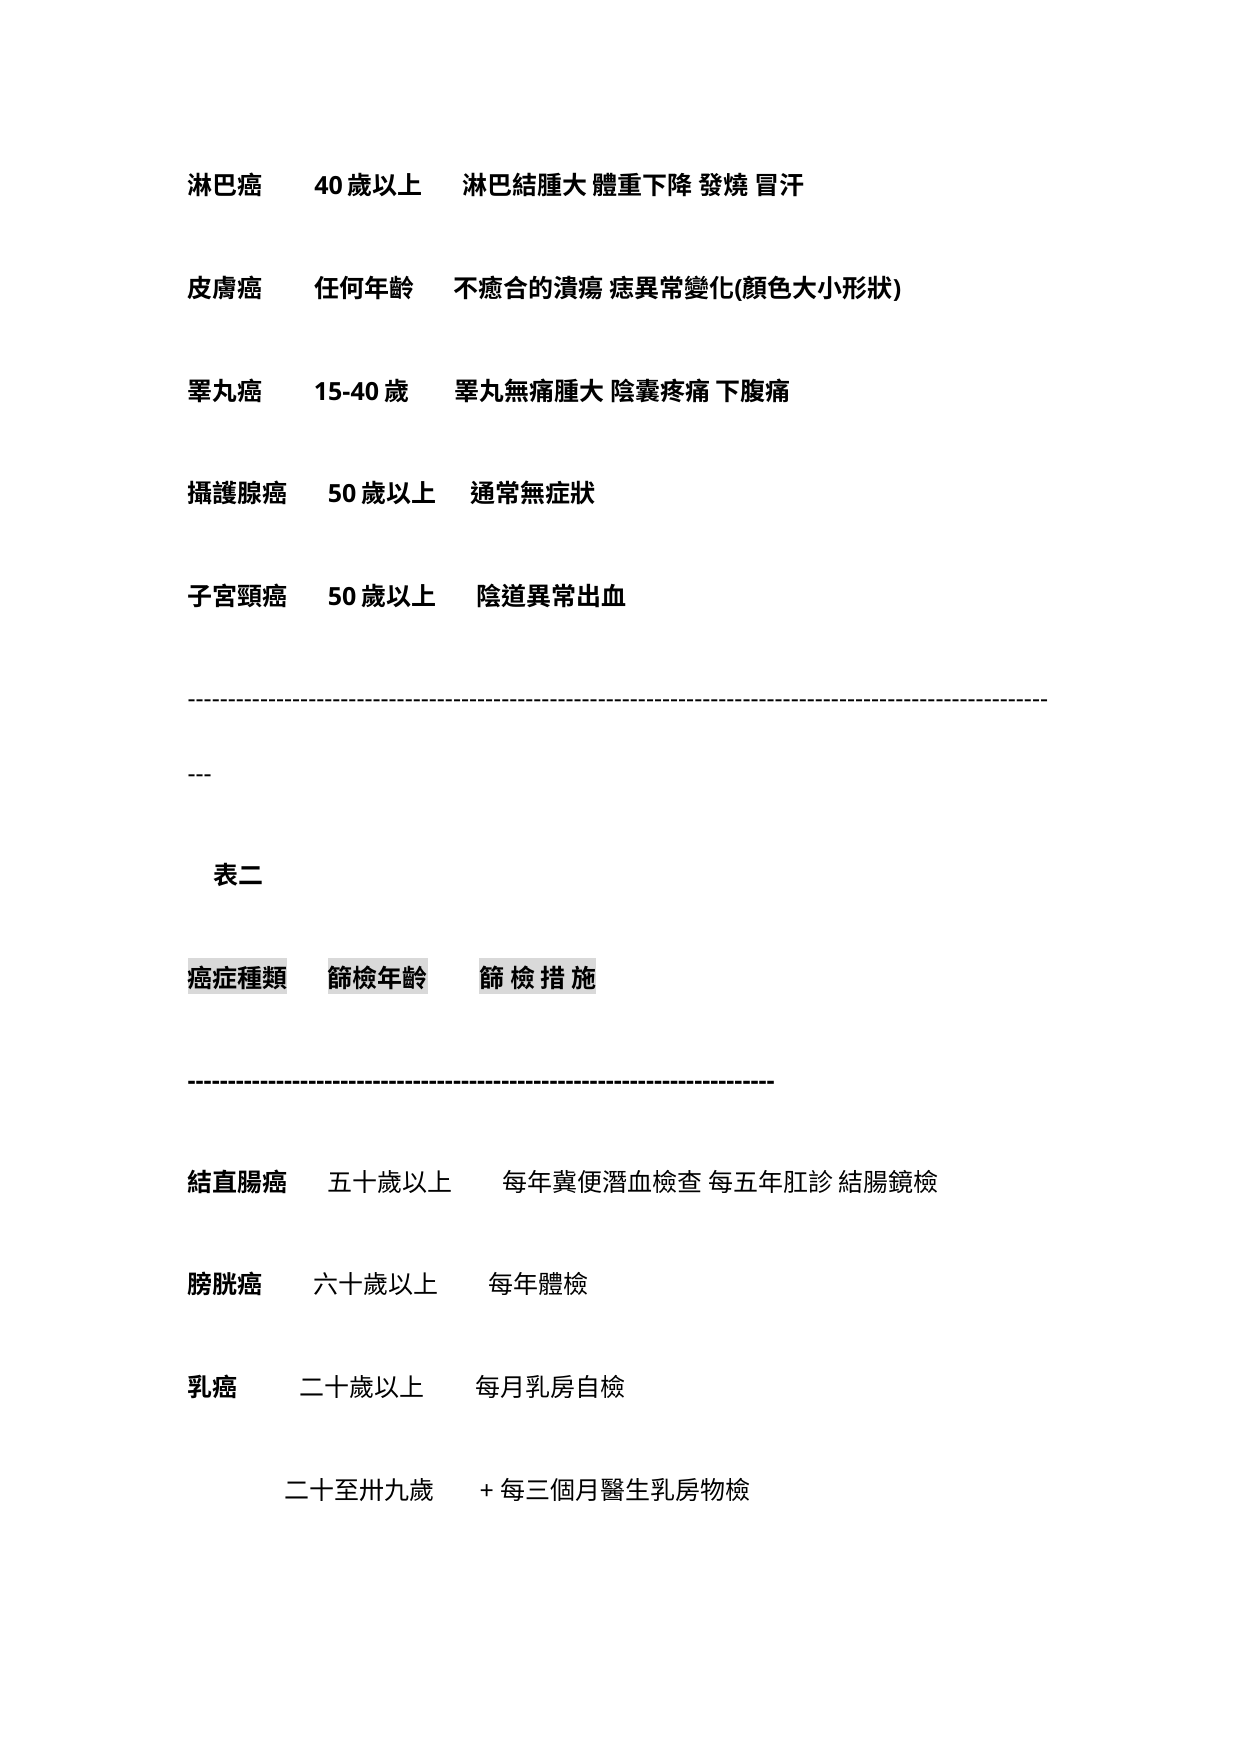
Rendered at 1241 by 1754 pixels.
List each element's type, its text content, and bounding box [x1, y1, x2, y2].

text -------------------------------------------------------------------------------------------------------------- [187, 679, 1053, 792]
text 淋巴癌 40歲以上 淋巴結腫大 體重下降 發燒 冒汗 [187, 164, 1053, 202]
text 乳癌 二十歲以上 每月乳房自檢 [187, 1367, 1053, 1405]
text 癌症種類 篩檢年齡 篩 檢 措 施 [187, 958, 1053, 995]
text 二十至卅九歲 + 每三個月醫生乳房物檢 [187, 1470, 1053, 1508]
text ------------------------------------------------------------------------- [187, 1061, 1053, 1098]
text 皮膚癌 任何年齡 不癒合的潰瘍 痣異常變化(顏色大小形狀) [187, 267, 1053, 305]
text 結直腸癌 五十歲以上 每年冀便潛血檢查 每五年肛診 結腸鏡檢 [187, 1161, 1053, 1199]
text 睪丸癌 15-40歲 睪丸無痛腫大 陰囊疼痛 下腹痛 [187, 370, 1053, 408]
text 表二 [187, 855, 1053, 892]
text 攝護腺癌 50歲以上 通常無症狀 [187, 473, 1053, 511]
text 膀胱癌 六十歲以上 每年體檢 [187, 1264, 1053, 1302]
text 子宮頸癌 50歲以上 陰道異常出血 [187, 576, 1053, 614]
